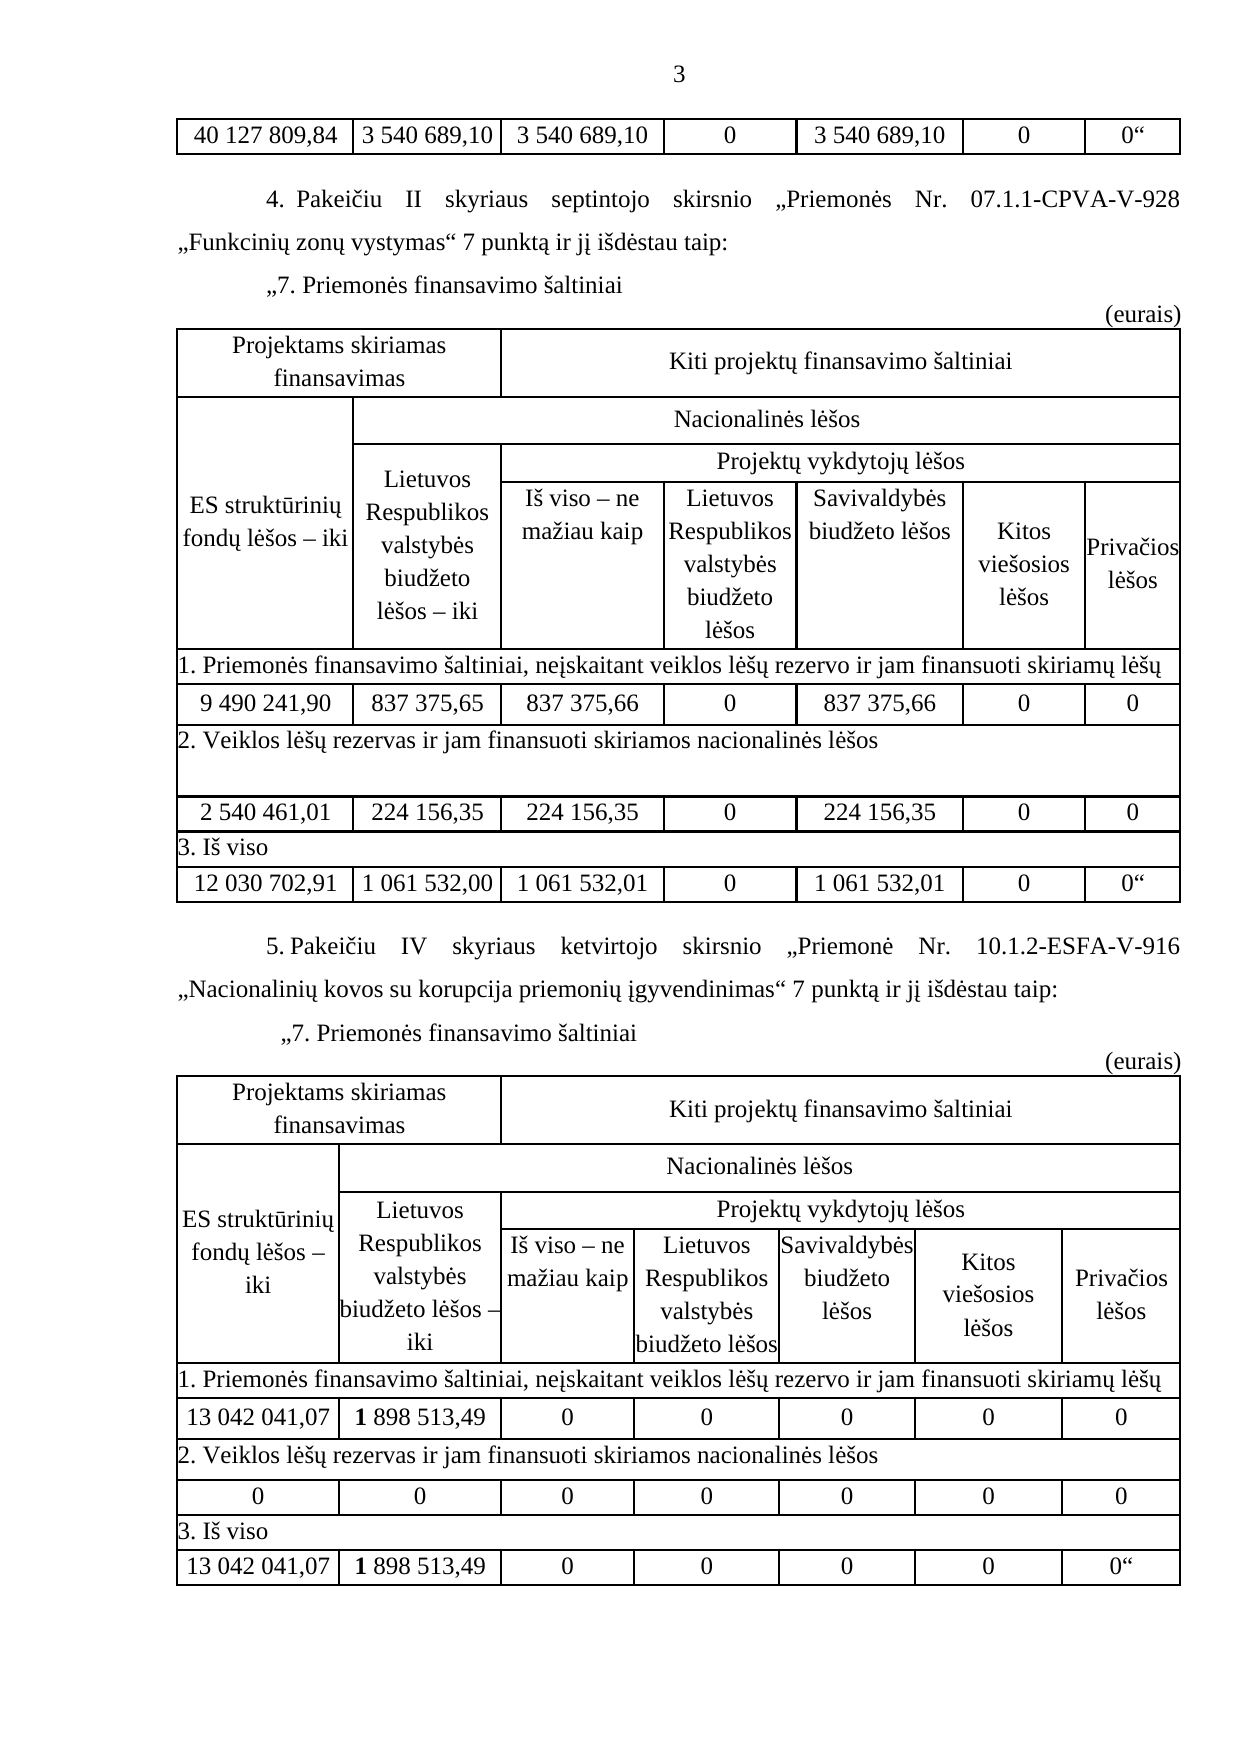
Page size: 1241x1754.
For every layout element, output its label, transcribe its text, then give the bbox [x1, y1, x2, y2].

table_cell 1 061 532,00 [354, 868, 500, 901]
table_cell 837 375,66 [502, 685, 663, 723]
table_cell 1. Priemonės finansavimo šaltiniai, neįskaitant veiklos lėšų rezervo ir jam finansuoti skiriamų lėšų [178, 650, 1179, 683]
text (eurais) [266, 299, 1181, 328]
table_cell 0“ [1086, 120, 1179, 153]
table_cell Lietuvos Respublikos valstybės biudžeto lėšos – iki [340, 1193, 500, 1362]
table_cell 0 [665, 868, 795, 901]
table_cell Lietuvos Respublikos valstybės biudžeto lėšos [665, 483, 795, 648]
table_cell 0 [340, 1481, 500, 1514]
table_cell 3 540 689,10 [502, 120, 663, 153]
table_cell Savivaldybės biudžeto lėšos [780, 1230, 914, 1362]
table_cell 2 540 461,01 [178, 798, 352, 830]
table_cell 0 [964, 798, 1084, 830]
table_cell 224 156,35 [798, 798, 962, 830]
table_header Kiti projektų finansavimo šaltiniai [502, 330, 1179, 396]
table_cell 0 [665, 120, 795, 153]
table_cell 224 156,35 [502, 798, 663, 830]
table_cell Privačios lėšos [1063, 1230, 1179, 1362]
table_cell 2. Veiklos lėšų rezervas ir jam finansuoti skiriamos nacionalinės lėšos [178, 1440, 1179, 1479]
table_cell 0 [916, 1481, 1061, 1514]
table_cell 0 [635, 1399, 778, 1438]
table_cell Lietuvos Respublikos valstybės biudžeto lėšos – iki [354, 445, 500, 648]
table_cell 1 898 513,49 [340, 1399, 500, 1438]
text „7. Priemonės finansavimo šaltiniai [233, 1018, 1181, 1046]
table_cell Projektų vykdytojų lėšos [502, 1193, 1179, 1228]
table_cell 3. Iš viso [178, 833, 1179, 866]
table_cell 0 [780, 1551, 914, 1584]
table_cell 1 898 513,49 [340, 1551, 500, 1584]
table_cell 0 [964, 120, 1084, 153]
text 5. Pakeičiu IV skyriaus ketvirtojo skirsnio „Priemonė Nr. 10.1.2-ESFA-V-916 „Nacionalinių kovos su korupcija priemonių įgyvendinimas“ 7 punktą ir jį išdėstau taip: [177, 931, 1181, 1003]
table_cell 12 030 702,91 [178, 868, 352, 901]
table_cell 9 490 241,90 [178, 685, 352, 723]
table_cell ES struktūrinių fondų lėšos – iki [178, 1145, 338, 1362]
table_cell Iš viso – ne mažiau kaip [502, 1230, 633, 1362]
table_cell 0 [1086, 685, 1179, 723]
table_cell 0 [916, 1399, 1061, 1438]
table_cell ES struktūrinių fondų lėšos – iki [178, 398, 352, 648]
text „7. Priemonės finansavimo šaltiniai [266, 270, 1181, 299]
table_cell 0 [502, 1481, 633, 1514]
table_cell 1 061 532,01 [798, 868, 962, 901]
table_cell 0 [635, 1551, 778, 1584]
table_cell Privačios lėšos [1086, 483, 1179, 648]
table_cell 3 540 689,10 [798, 120, 962, 153]
table_cell 837 375,66 [798, 685, 962, 723]
table_cell 0 [502, 1399, 633, 1438]
table_cell Kitos viešosios lėšos [916, 1230, 1061, 1362]
table_cell 3. Iš viso [178, 1516, 1179, 1549]
table_cell 0 [780, 1399, 914, 1438]
table_cell 1. Priemonės finansavimo šaltiniai, neįskaitant veiklos lėšų rezervo ir jam finansuoti skiriamų lėšų [178, 1364, 1179, 1397]
table_header Kiti projektų finansavimo šaltiniai [502, 1077, 1179, 1143]
table_cell 0 [665, 798, 795, 830]
table_cell 0 [1063, 1399, 1179, 1438]
table_cell Iš viso – ne mažiau kaip [502, 483, 663, 648]
table_cell 0“ [1086, 868, 1179, 901]
table_cell 13 042 041,07 [178, 1399, 338, 1438]
table_cell 0 [1086, 798, 1179, 830]
table_cell 0 [1063, 1481, 1179, 1514]
text 4. Pakeičiu II skyriaus septintojo skirsnio „Priemonės Nr. 07.1.1-CPVA-V-928 „Funkcinių zonų vystymas“ 7 punktą ir jį išdėstau taip: [177, 184, 1181, 256]
table_cell 0 [502, 1551, 633, 1584]
text (eurais) [303, 1046, 1181, 1075]
table_cell Lietuvos Respublikos valstybės biudžeto lėšos [635, 1230, 778, 1362]
table_cell Nacionalinės lėšos [340, 1145, 1179, 1191]
table_cell 0 [665, 685, 795, 723]
table_cell Savivaldybės biudžeto lėšos [798, 483, 962, 648]
table_cell 224 156,35 [354, 798, 500, 830]
table_cell 0 [780, 1481, 914, 1514]
table_cell 3 540 689,10 [354, 120, 500, 153]
table_cell 0 [964, 685, 1084, 723]
table_cell Kitos viešosios lėšos [964, 483, 1084, 648]
table_header Projektams skiriamas finansavimas [178, 330, 500, 396]
table_cell 0 [178, 1481, 338, 1514]
table_cell 0“ [1063, 1551, 1179, 1584]
table_cell 0 [916, 1551, 1061, 1584]
table_cell Nacionalinės lėšos [354, 398, 1179, 443]
table_header Projektams skiriamas finansavimas [178, 1077, 500, 1143]
table_cell 0 [964, 868, 1084, 901]
table_cell 2. Veiklos lėšų rezervas ir jam finansuoti skiriamos nacionalinės lėšos [178, 726, 1179, 795]
table_cell 0 [635, 1481, 778, 1514]
table_cell Projektų vykdytojų lėšos [502, 445, 1179, 481]
table_cell 1 061 532,01 [502, 868, 663, 901]
table_cell 837 375,65 [354, 685, 500, 723]
table_cell 13 042 041,07 [178, 1551, 338, 1584]
table_cell 40 127 809,84 [178, 120, 352, 153]
